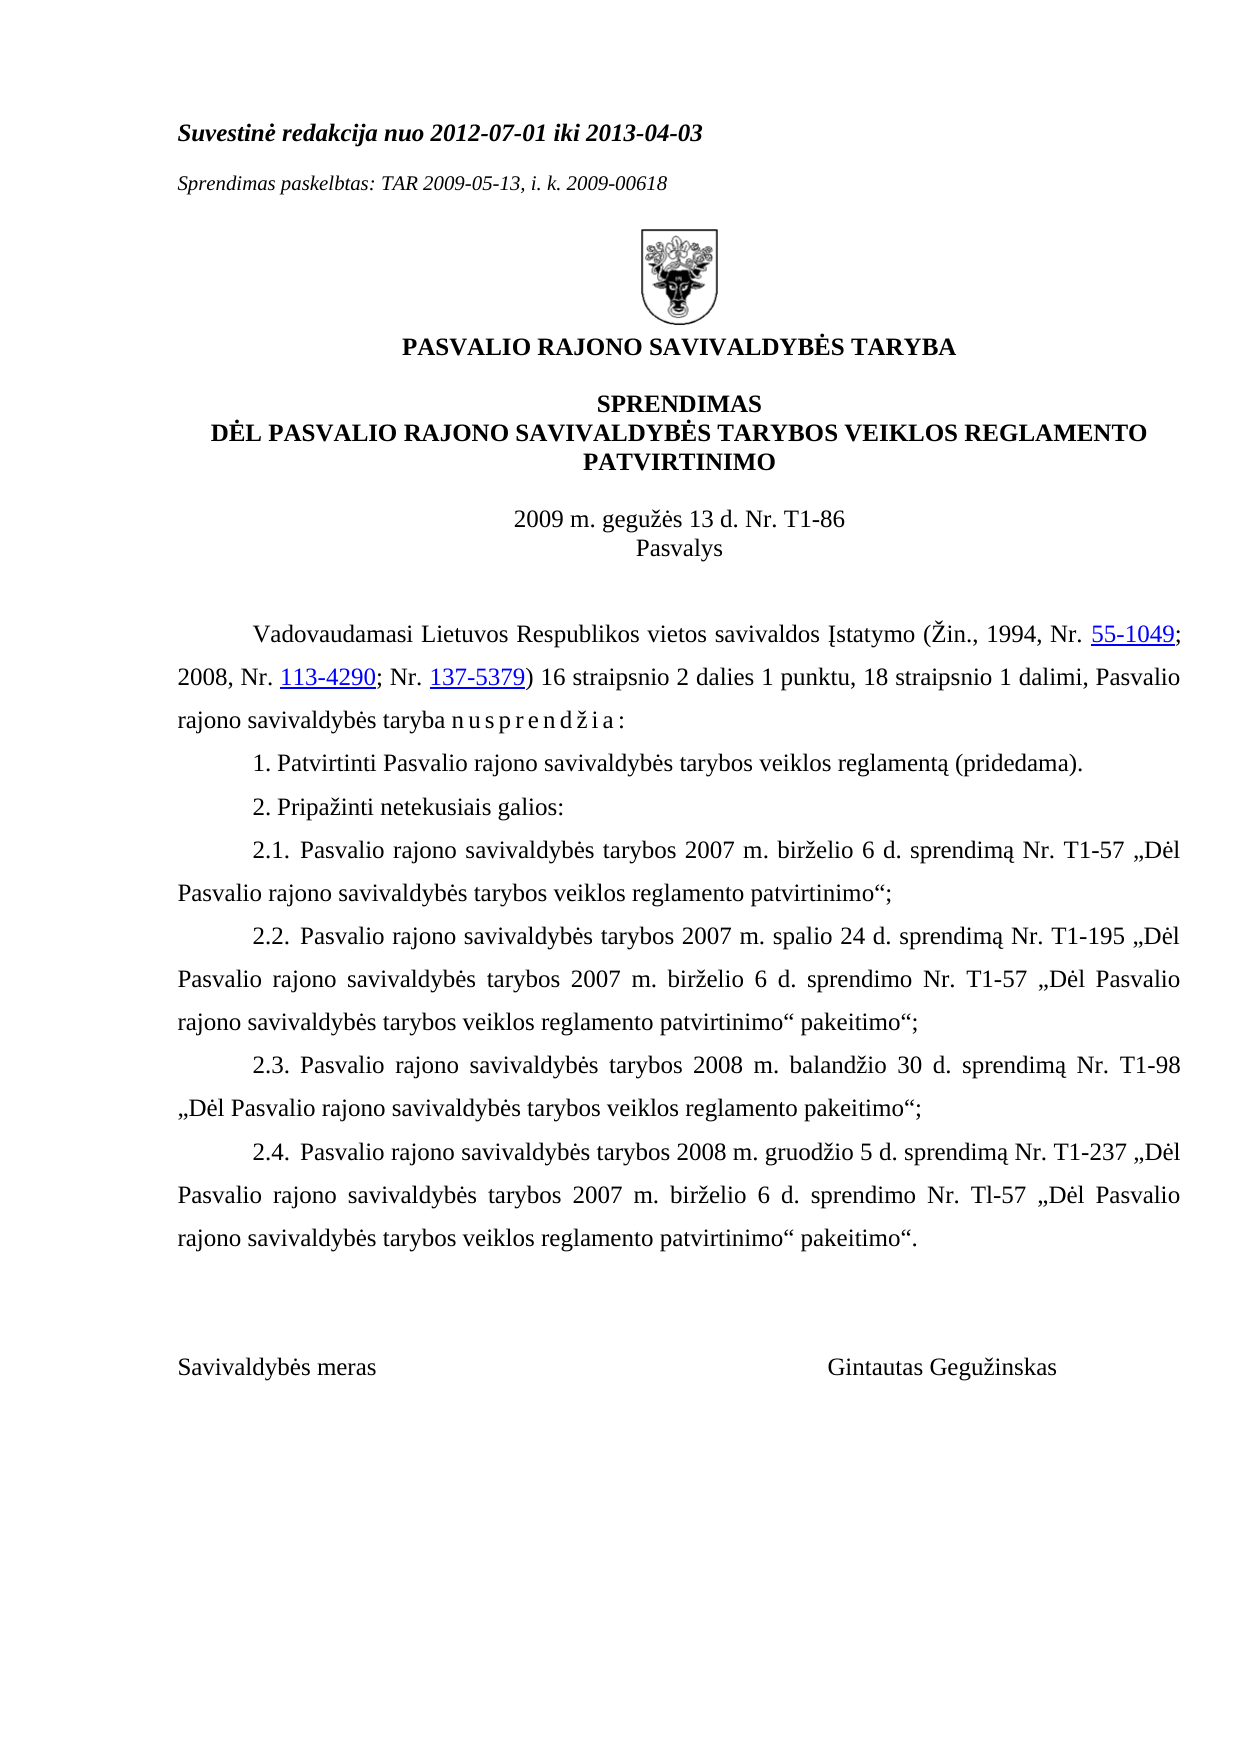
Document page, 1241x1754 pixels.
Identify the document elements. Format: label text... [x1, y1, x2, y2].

text 2.3. Pasvalio rajono savivaldybės tarybos 2008 m. balandžio 30 d. sprendimą Nr. T1-98 „Dėl Pasvalio rajono savivaldybės tarybos veiklos reglamento pakeitimo“; [177, 1050, 1181, 1122]
text 2. Pripažinti netekusiais galios: [177, 792, 1181, 820]
text Suvestinė redakcija nuo 2012-07-01 iki 2013-04-03 [177, 118, 1181, 147]
text 1. Patvirtinti Pasvalio rajono savivaldybės tarybos veiklos reglamentą (pridedama). [177, 748, 1181, 777]
text Sprendimas paskelbtas: TAR 2009-05-13, i. k. 2009-00618 [177, 171, 1181, 195]
text DĖL PASVALIO RAJONO SAVIVALDYBĖS TARYBOS VEIKLOS REGLAMENTO PATVIRTINIMO [177, 418, 1181, 475]
text Vadovaudamasi Lietuvos Respublikos vietos savivaldos Įstatymo (Žin., 1994, Nr. 55-1049; 2008, Nr. 113-4290; Nr. 137-5379) 16 straipsnio 2 dalies 1 punktu, 18 straipsnio 1 dalimi, Pasvalio rajono savivaldybės taryba nusprendžia: [177, 619, 1181, 734]
text 2009 m. gegužės 13 d. Nr. T1-86 [177, 504, 1181, 533]
text Pasvalys [177, 533, 1181, 562]
text SPRENDIMAS [177, 389, 1181, 418]
text Savivaldybės meras Gintautas Gegužinskas [177, 1352, 1181, 1381]
text 2.4. Pasvalio rajono savivaldybės tarybos 2008 m. gruodžio 5 d. sprendimą Nr. T1-237 „Dėl Pasvalio rajono savivaldybės tarybos 2007 m. birželio 6 d. sprendimo Nr. Tl-57 „Dėl Pasvalio rajono savivaldybės tarybos veiklos reglamento patvirtinimo“ pakeitimo“. [177, 1137, 1181, 1252]
text 2.1. Pasvalio rajono savivaldybės tarybos 2007 m. birželio 6 d. sprendimą Nr. T1-57 „Dėl Pasvalio rajono savivaldybės tarybos veiklos reglamento patvirtinimo“; [177, 835, 1181, 907]
text 2.2. Pasvalio rajono savivaldybės tarybos 2007 m. spalio 24 d. sprendimą Nr. T1-195 „Dėl Pasvalio rajono savivaldybės tarybos 2007 m. birželio 6 d. sprendimo Nr. T1-57 „Dėl Pasvalio rajono savivaldybės tarybos veiklos reglamento patvirtinimo“ pakeitimo“; [177, 921, 1181, 1036]
text PASVALIO RAJONO SAVIVALDYBĖS TARYBA [177, 332, 1181, 360]
